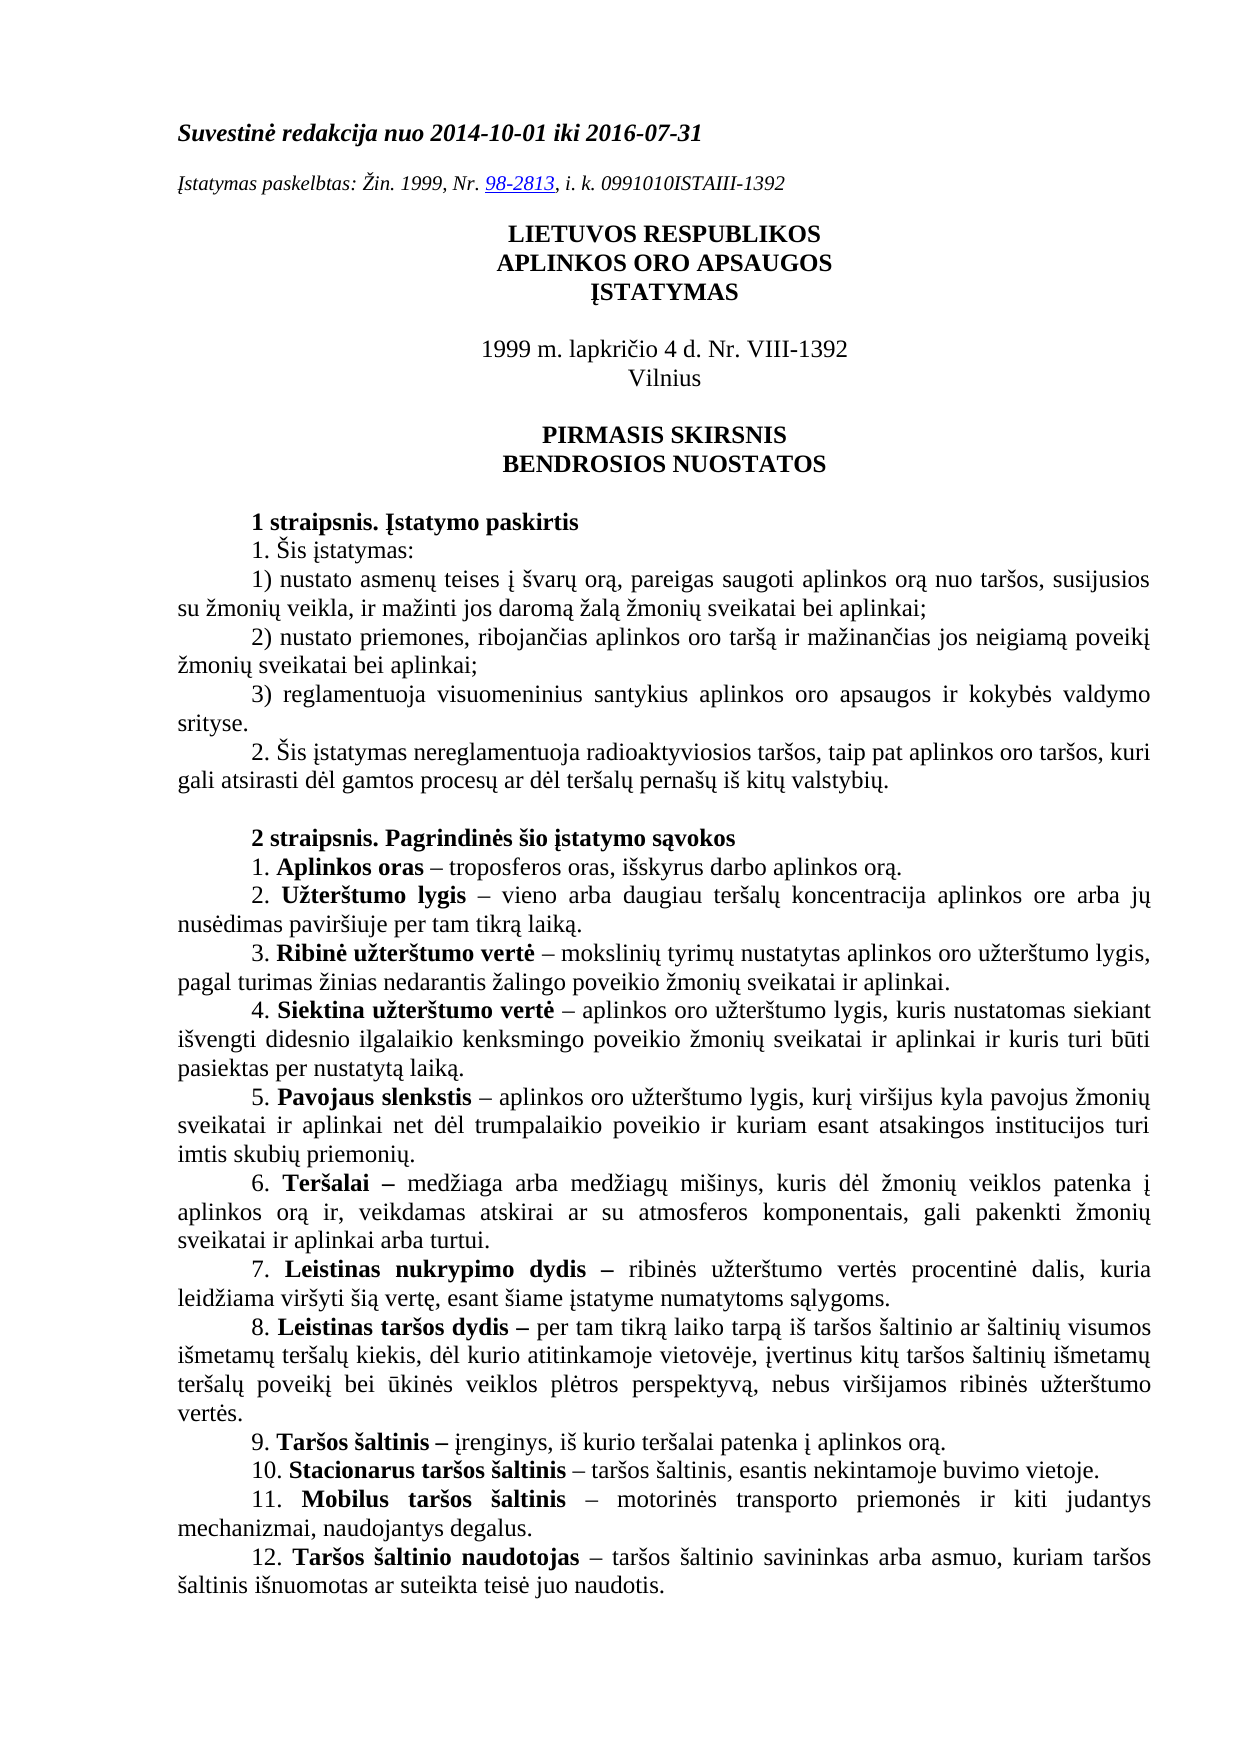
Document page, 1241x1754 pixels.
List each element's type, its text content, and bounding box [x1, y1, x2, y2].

text 4. Siektina užterštumo vertė – aplinkos oro užterštumo lygis, kuris nustatomas siekiant išvengti didesnio ilgalaikio kenksmingo poveikio žmonių sveikatai ir aplinkai ir kuris turi būti pasiektas per nustatytą laiką. [177, 995, 1152, 1082]
text Įstatymas paskelbtas: Žin. 1999, Nr. 98-2813, i. k. 0991010ISTAIII-1392 [177, 171, 1152, 195]
text 5. Pavojaus slenkstis – aplinkos oro užterštumo lygis, kurį viršijus kyla pavojus žmonių sveikatai ir aplinkai net dėl trumpalaikio poveikio ir kuriam esant atsakingos institucijos turi imtis skubių priemonių. [177, 1082, 1152, 1168]
text 9. Taršos šaltinis – įrenginys, iš kurio teršalai patenka į aplinkos orą. [177, 1427, 1152, 1455]
text 3) reglamentuoja visuomeninius santykius aplinkos oro apsaugos ir kokybės valdymo srityse. [177, 679, 1152, 737]
text BENDROSIOS NUOSTATOS [177, 449, 1152, 478]
text 7. Leistinas nukrypimo dydis – ribinės užterštumo vertės procentinė dalis, kuria leidžiama viršyti šią vertę, esant šiame įstatyme numatytoms sąlygoms. [177, 1254, 1152, 1312]
text 6. Teršalai – medžiaga arba medžiagų mišinys, kuris dėl žmonių veiklos patenka į aplinkos orą ir, veikdamas atskirai ar su atmosferos komponentais, gali pakenkti žmonių sveikatai ir aplinkai arba turtui. [177, 1168, 1152, 1254]
text 2. Šis įstatymas nereglamentuoja radioaktyviosios taršos, taip pat aplinkos oro taršos, kuri gali atsirasti dėl gamtos procesų ar dėl teršalų pernašų iš kitų valstybių. [177, 737, 1152, 794]
text PIRMASIS SKIRSNIS [177, 420, 1152, 449]
text 2. Užterštumo lygis – vieno arba daugiau teršalų koncentracija aplinkos ore arba jų nusėdimas paviršiuje per tam tikrą laiką. [177, 880, 1152, 938]
text 12. Taršos šaltinio naudotojas – taršos šaltinio savininkas arba asmuo, kuriam taršos šaltinis išnuomotas ar suteikta teisė juo naudotis. [177, 1542, 1152, 1599]
text 2) nustato priemones, ribojančias aplinkos oro taršą ir mažinančias jos neigiamą poveikį žmonių sveikatai bei aplinkai; [177, 622, 1152, 679]
text 1) nustato asmenų teises į švarų orą, pareigas saugoti aplinkos orą nuo taršos, susijusios su žmonių veikla, ir mažinti jos daromą žalą žmonių sveikatai bei aplinkai; [177, 564, 1152, 622]
text 3. Ribinė užterštumo vertė – mokslinių tyrimų nustatytas aplinkos oro užterštumo lygis, pagal turimas žinias nedarantis žalingo poveikio žmonių sveikatai ir aplinkai. [177, 938, 1152, 995]
text LIETUVOS RESPUBLIKOS APLINKOS ORO APSAUGOS ĮSTATYMAS [177, 219, 1152, 305]
text 1999 m. lapkričio 4 d. Nr. VIII-1392 [177, 334, 1152, 363]
text 10. Stacionarus taršos šaltinis – taršos šaltinis, esantis nekintamoje buvimo vietoje. [177, 1455, 1152, 1484]
text 1. Šis įstatymas: [177, 535, 1152, 564]
text 8. Leistinas taršos dydis – per tam tikrą laiko tarpą iš taršos šaltinio ar šaltinių visumos išmetamų teršalų kiekis, dėl kurio atitinkamoje vietovėje, įvertinus kitų taršos šaltinių išmetamų teršalų poveikį bei ūkinės veiklos plėtros perspektyvą, nebus viršijamos ribinės užterštumo vertės. [177, 1312, 1152, 1427]
text Vilnius [177, 363, 1152, 392]
text 1. Aplinkos oras – troposferos oras, išskyrus darbo aplinkos orą. [177, 852, 1152, 880]
text 1 straipsnis. Įstatymo paskirtis [177, 507, 1152, 535]
text Suvestinė redakcija nuo 2014-10-01 iki 2016-07-31 [177, 118, 1152, 147]
text 2 straipsnis. Pagrindinės šio įstatymo sąvokos [177, 823, 1152, 852]
text 11. Mobilus taršos šaltinis – motorinės transporto priemonės ir kiti judantys mechanizmai, naudojantys degalus. [177, 1484, 1152, 1542]
